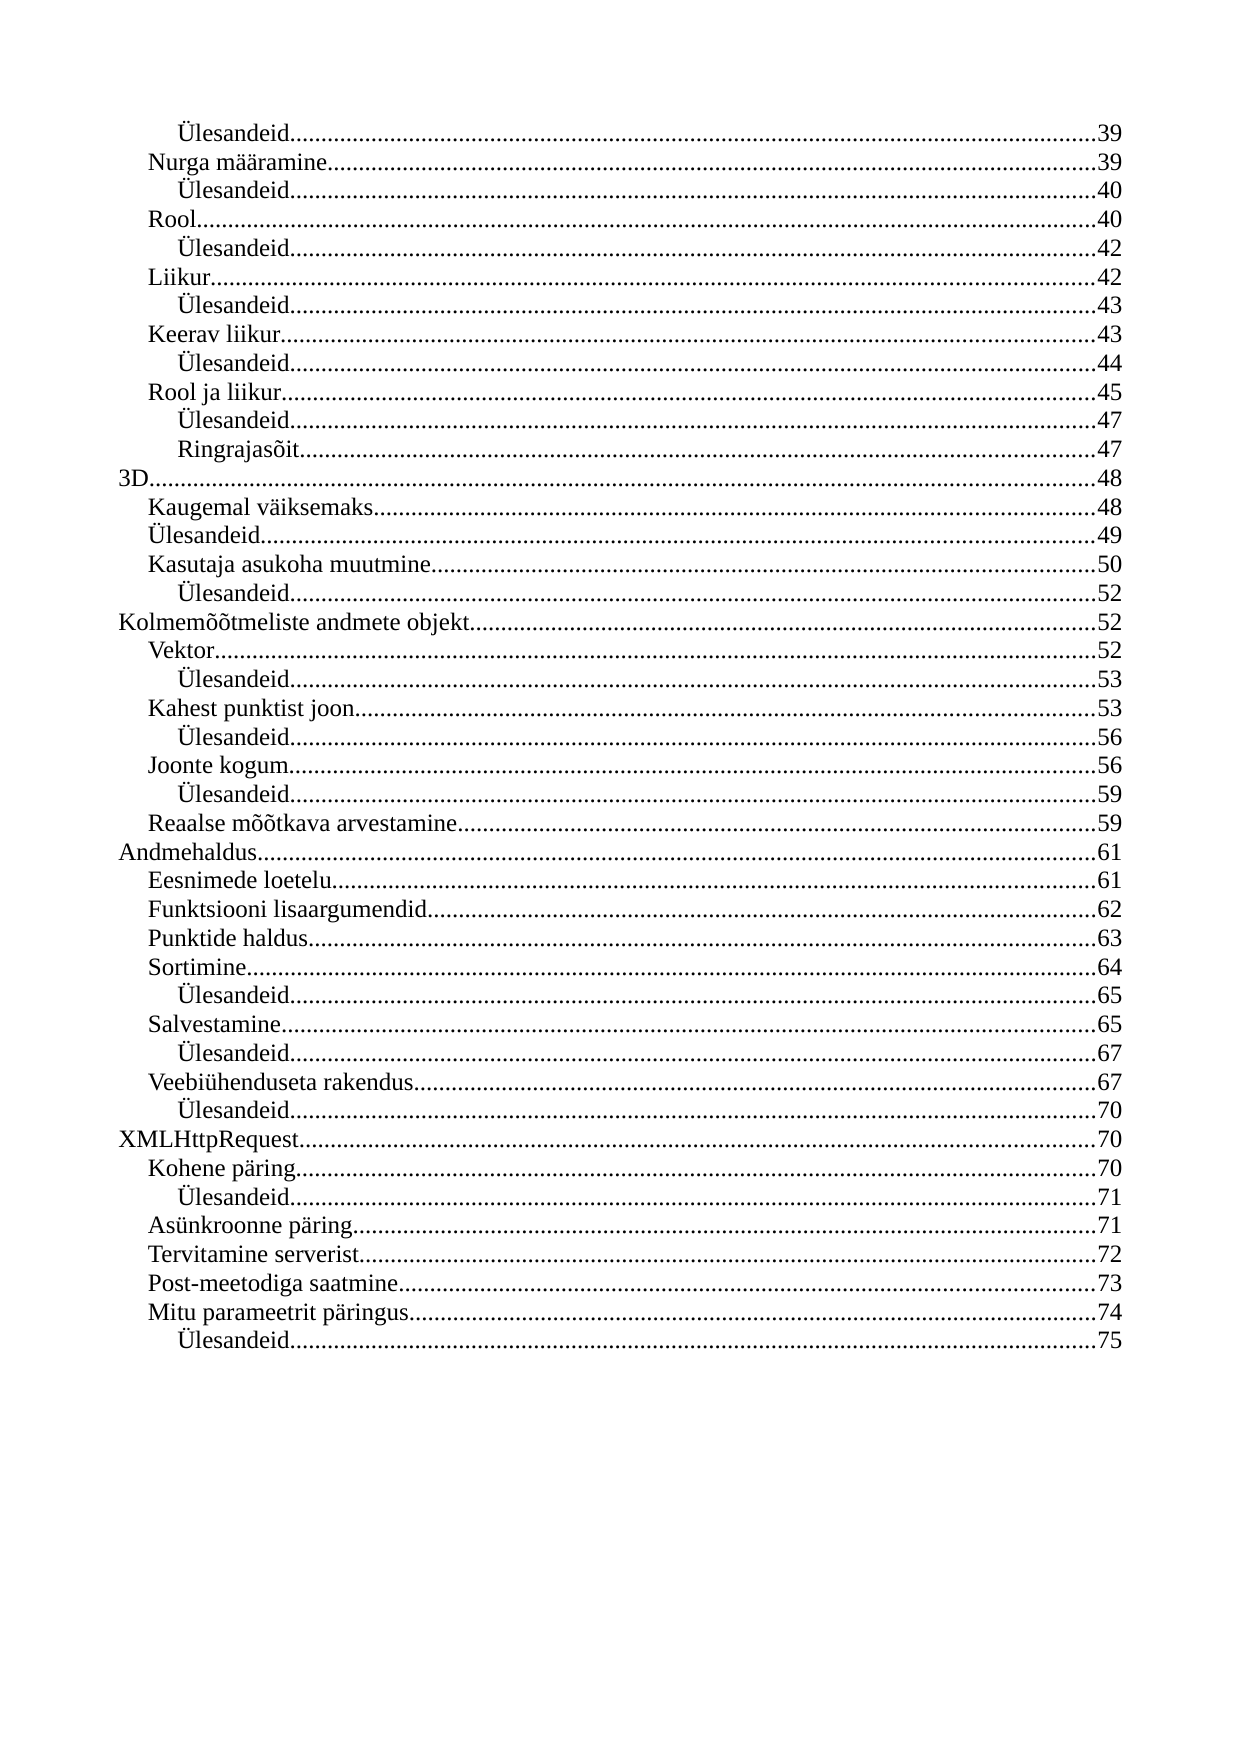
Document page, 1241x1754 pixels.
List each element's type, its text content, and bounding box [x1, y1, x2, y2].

text Kaugemal väiksemaks 48 [148, 492, 1122, 521]
text Post-meetodiga saatmine 73 [148, 1268, 1122, 1297]
text Kahest punktist joon 53 [148, 693, 1122, 722]
text Joonte kogum 56 [148, 751, 1122, 779]
text Reaalse mõõtkava arvestamine 59 [148, 808, 1122, 837]
text Ülesandeid 59 [177, 779, 1122, 808]
text Ülesandeid 40 [177, 176, 1122, 204]
text Punktide haldus 63 [148, 923, 1122, 952]
text Nurga määramine 39 [148, 147, 1122, 176]
text Funktsiooni lisaargumendid 62 [148, 894, 1122, 923]
text Rool ja liikur 45 [148, 377, 1122, 406]
text Ülesandeid 75 [177, 1326, 1122, 1354]
text Mitu parameetrit päringus 74 [148, 1297, 1122, 1326]
text 3D 48 [118, 463, 1122, 492]
text Ülesandeid 44 [177, 348, 1122, 377]
text Keerav liikur 43 [148, 319, 1122, 348]
text Andmehaldus 61 [118, 837, 1122, 866]
text Kasutaja asukoha muutmine 50 [148, 549, 1122, 578]
text Ülesandeid 43 [177, 291, 1122, 319]
text Veebiühenduseta rakendus 67 [148, 1067, 1122, 1096]
text Ülesandeid 39 [177, 118, 1122, 147]
text Ülesandeid 42 [177, 233, 1122, 262]
text Ülesandeid 53 [177, 664, 1122, 693]
text Ülesandeid 49 [148, 521, 1122, 549]
text Ringrajasõit 47 [177, 434, 1122, 463]
text XMLHttpRequest 70 [118, 1124, 1122, 1153]
text Kolmemõõtmeliste andmete objekt 52 [118, 607, 1122, 636]
text Ülesandeid 71 [177, 1182, 1122, 1211]
text Ülesandeid 67 [177, 1038, 1122, 1067]
text Ülesandeid 52 [177, 578, 1122, 607]
text Ülesandeid 65 [177, 981, 1122, 1009]
text Salvestamine 65 [148, 1009, 1122, 1038]
text Eesnimede loetelu 61 [148, 866, 1122, 894]
text Asünkroonne päring 71 [148, 1211, 1122, 1239]
text Liikur 42 [148, 262, 1122, 291]
text Ülesandeid 56 [177, 722, 1122, 751]
text Ülesandeid 47 [177, 406, 1122, 434]
text Kohene päring 70 [148, 1153, 1122, 1182]
text Tervitamine serverist 72 [148, 1239, 1122, 1268]
text Sortimine 64 [148, 952, 1122, 981]
text Vektor 52 [148, 636, 1122, 664]
text Ülesandeid 70 [177, 1096, 1122, 1124]
text Rool 40 [148, 204, 1122, 233]
